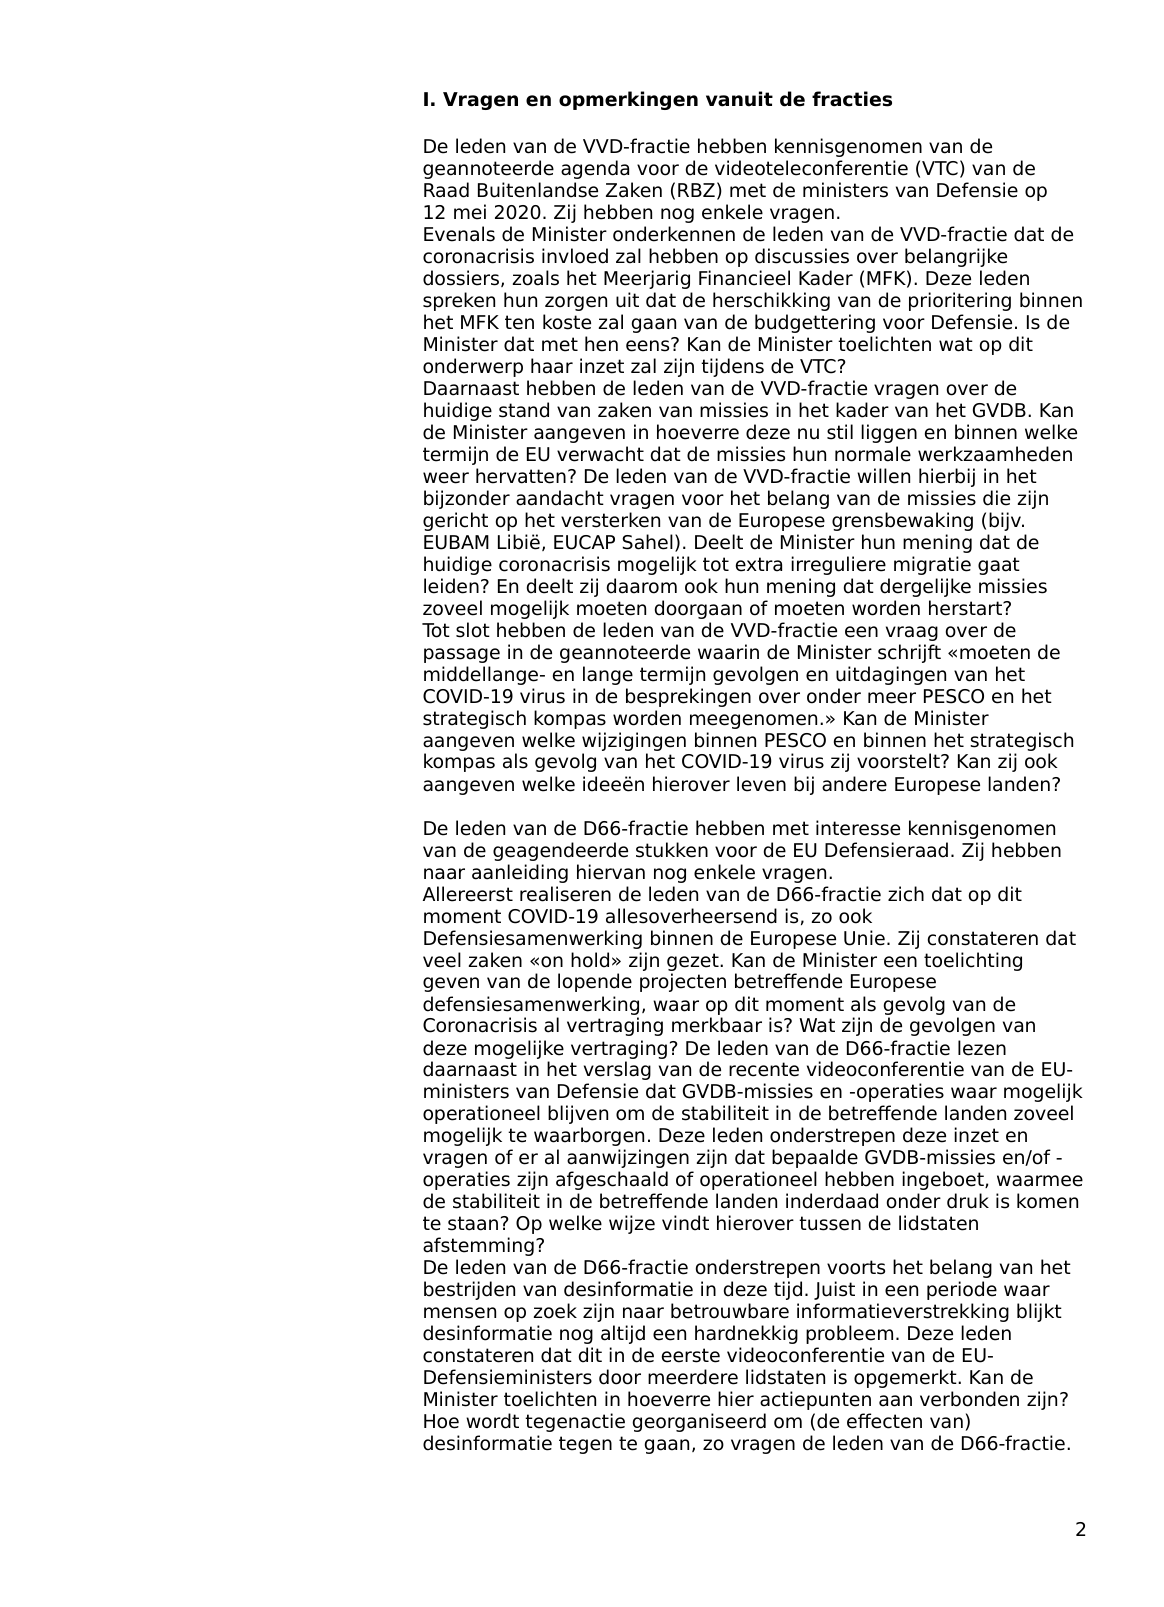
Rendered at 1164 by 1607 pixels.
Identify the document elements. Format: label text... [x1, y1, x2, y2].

text De leden van de D66-fractie hebben met interesse kennisgenomen van de geagendeerde stukken voor de EU Defensieraad. Zij hebben naar aanleiding hiervan nog enkele vragen. [422, 818, 1087, 883]
text De leden van de D66-fractie onderstrepen voorts het belang van het bestrijden van desinformatie in deze tijd. Juist in een periode waar mensen op zoek zijn naar betrouwbare informatieverstrekking blijkt desinformatie nog altijd een hardnekkig probleem. Deze leden constateren dat dit in de eerste videoconferentie van de EU-Defensieministers door meerdere lidstaten is opgemerkt. Kan de Minister toelichten in hoeverre hier actiepunten aan verbonden zijn? Hoe wordt tegenactie georganiseerd om (de effecten van) desinformatie tegen te gaan, zo vragen de leden van de D66-fractie. [422, 1257, 1087, 1455]
text Allereerst realiseren de leden van de D66-fractie zich dat op dit moment COVID-19 allesoverheersend is, zo ook Defensiesamenwerking binnen de Europese Unie. Zij constateren dat veel zaken «on hold» zijn gezet. Kan de Minister een toelichting geven van de lopende projecten betreffende Europese defensiesamenwerking, waar op dit moment als gevolg van de Coronacrisis al vertraging merkbaar is? Wat zijn de gevolgen van deze mogelijke vertraging? De leden van de D66-fractie lezen daarnaast in het verslag van de recente videoconferentie van de EU-ministers van Defensie dat GVDB-missies en -operaties waar mogelijk operationeel blijven om de stabiliteit in de betreffende landen zoveel mogelijk te waarborgen. Deze leden onderstrepen deze inzet en vragen of er al aanwijzingen zijn dat bepaalde GVDB-missies en/of -operaties zijn afgeschaald of operationeel hebben ingeboet, waarmee de stabiliteit in de betreffende landen inderdaad onder druk is komen te staan? Op welke wijze vindt hierover tussen de lidstaten afstemming? [422, 883, 1087, 1257]
subtitle I. Vragen en opmerkingen vanuit de fracties [422, 89, 1087, 111]
text Evenals de Minister onderkennen de leden van de VVD-fractie dat de coronacrisis invloed zal hebben op discussies over belangrijke dossiers, zoals het Meerjarig Financieel Kader (MFK). Deze leden spreken hun zorgen uit dat de herschikking van de prioritering binnen het MFK ten koste zal gaan van de budgettering voor Defensie. Is de Minister dat met hen eens? Kan de Minister toelichten wat op dit onderwerp haar inzet zal zijn tijdens de VTC? [422, 224, 1087, 378]
text Daarnaast hebben de leden van de VVD-fractie vragen over de huidige stand van zaken van missies in het kader van het GVDB. Kan de Minister aangeven in hoeverre deze nu stil liggen en binnen welke termijn de EU verwacht dat de missies hun normale werkzaamheden weer hervatten? De leden van de VVD-fractie willen hierbij in het bijzonder aandacht vragen voor het belang van de missies die zijn gericht op het versterken van de Europese grensbewaking (bijv. EUBAM Libië, EUCAP Sahel). Deelt de Minister hun mening dat de huidige coronacrisis mogelijk tot extra irreguliere migratie gaat leiden? En deelt zij daarom ook hun mening dat dergelijke missies zoveel mogelijk moeten doorgaan of moeten worden herstart? [422, 378, 1087, 619]
text Tot slot hebben de leden van de VVD-fractie een vraag over de passage in de geannoteerde waarin de Minister schrijft «moeten de middellange- en lange termijn gevolgen en uitdagingen van het COVID-19 virus in de besprekingen over onder meer PESCO en het strategisch kompas worden meegenomen.» Kan de Minister aangeven welke wijzigingen binnen PESCO en binnen het strategisch kompas als gevolg van het COVID-19 virus zij voorstelt? Kan zij ook aangeven welke ideeën hierover leven bij andere Europese landen? [422, 619, 1087, 795]
text De leden van de VVD-fractie hebben kennisgenomen van de geannoteerde agenda voor de videoteleconferentie (VTC) van de Raad Buitenlandse Zaken (RBZ) met de ministers van Defensie op 12 mei 2020. Zij hebben nog enkele vragen. [422, 136, 1087, 224]
